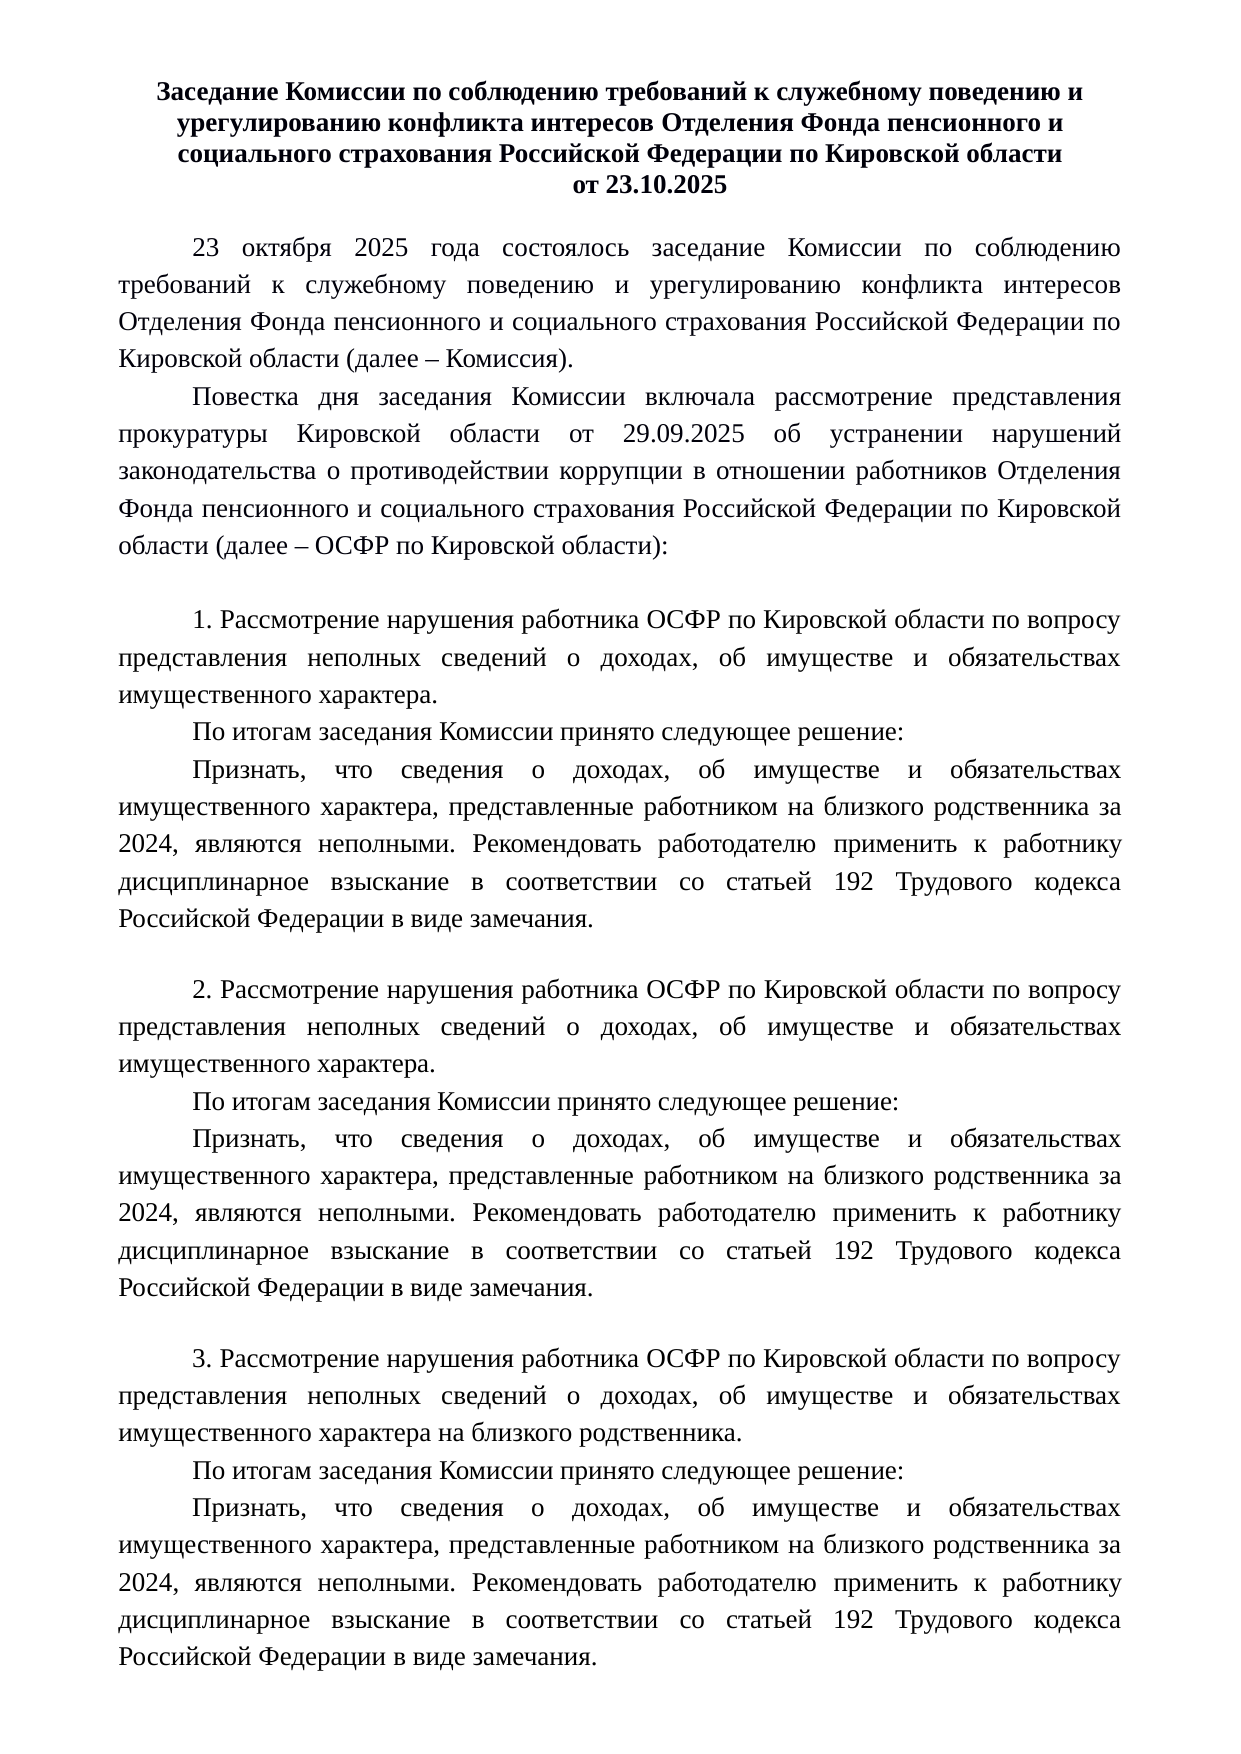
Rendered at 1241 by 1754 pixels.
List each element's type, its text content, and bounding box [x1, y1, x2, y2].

text По итогам заседания Комиссии принято следующее решение: [118, 716, 1122, 747]
text 23 октября 2025 года состоялось заседание Комиссии по соблюдению требований к служебному поведению и урегулированию конфликта интересов Отделения Фонда пенсионного и социального страхования Российской Федерации по Кировской области (далее – Комиссия). [118, 231, 1122, 374]
text 3. Рассмотрение нарушения работника ОСФР по Кировской области по вопросу представления неполных сведений о доходах, об имуществе и обязательствах имущественного характера на близкого родственника. [118, 1342, 1122, 1448]
text Признать, что сведения о доходах, об имуществе и обязательствах имущественного характера, представленные работником на близкого родственника за 2024, являются неполными. Рекомендовать работодателю применить к работнику дисциплинарное взыскание в соответствии со статьей 192 Трудового кодекса Российской Федерации в виде замечания. [118, 1491, 1122, 1671]
text 2. Рассмотрение нарушения работника ОСФР по Кировской области по вопросу представления неполных сведений о доходах, об имуществе и обязательствах имущественного характера. [118, 973, 1122, 1078]
text от 23.10.2025 [118, 168, 1122, 199]
text Признать, что сведения о доходах, об имуществе и обязательствах имущественного характера, представленные работником на близкого родственника за 2024, являются неполными. Рекомендовать работодателю применить к работнику дисциплинарное взыскание в соответствии со статьей 192 Трудового кодекса Российской Федерации в виде замечания. [118, 1122, 1122, 1302]
text 1. Рассмотрение нарушения работника ОСФР по Кировской области по вопросу представления неполных сведений о доходах, об имуществе и обязательствах имущественного характера. [118, 604, 1122, 709]
text По итогам заседания Комиссии принято следующее решение: [118, 1454, 1122, 1485]
text Повестка дня заседания Комиссии включала рассмотрение представления прокуратуры Кировской области от 29.09.2025 об устранении нарушений законодательства о противодействии коррупции в отношении работников Отделения Фонда пенсионного и социального страхования Российской Федерации по Кировской области (далее – ОСФР по Кировской области): [118, 380, 1122, 560]
text По итогам заседания Комиссии принято следующее решение: [118, 1085, 1122, 1116]
text Признать, что сведения о доходах, об имуществе и обязательствах имущественного характера, представленные работником на близкого родственника за 2024, являются неполными. Рекомендовать работодателю применить к работнику дисциплинарное взыскание в соответствии со статьей 192 Трудового кодекса Российской Федерации в виде замечания. [118, 753, 1122, 933]
text Заседание Комиссии по соблюдению требований к служебному поведению и урегулированию конфликта интересов Отделения Фонда пенсионного и социального страхования Российской Федерации по Кировской области [118, 75, 1122, 168]
